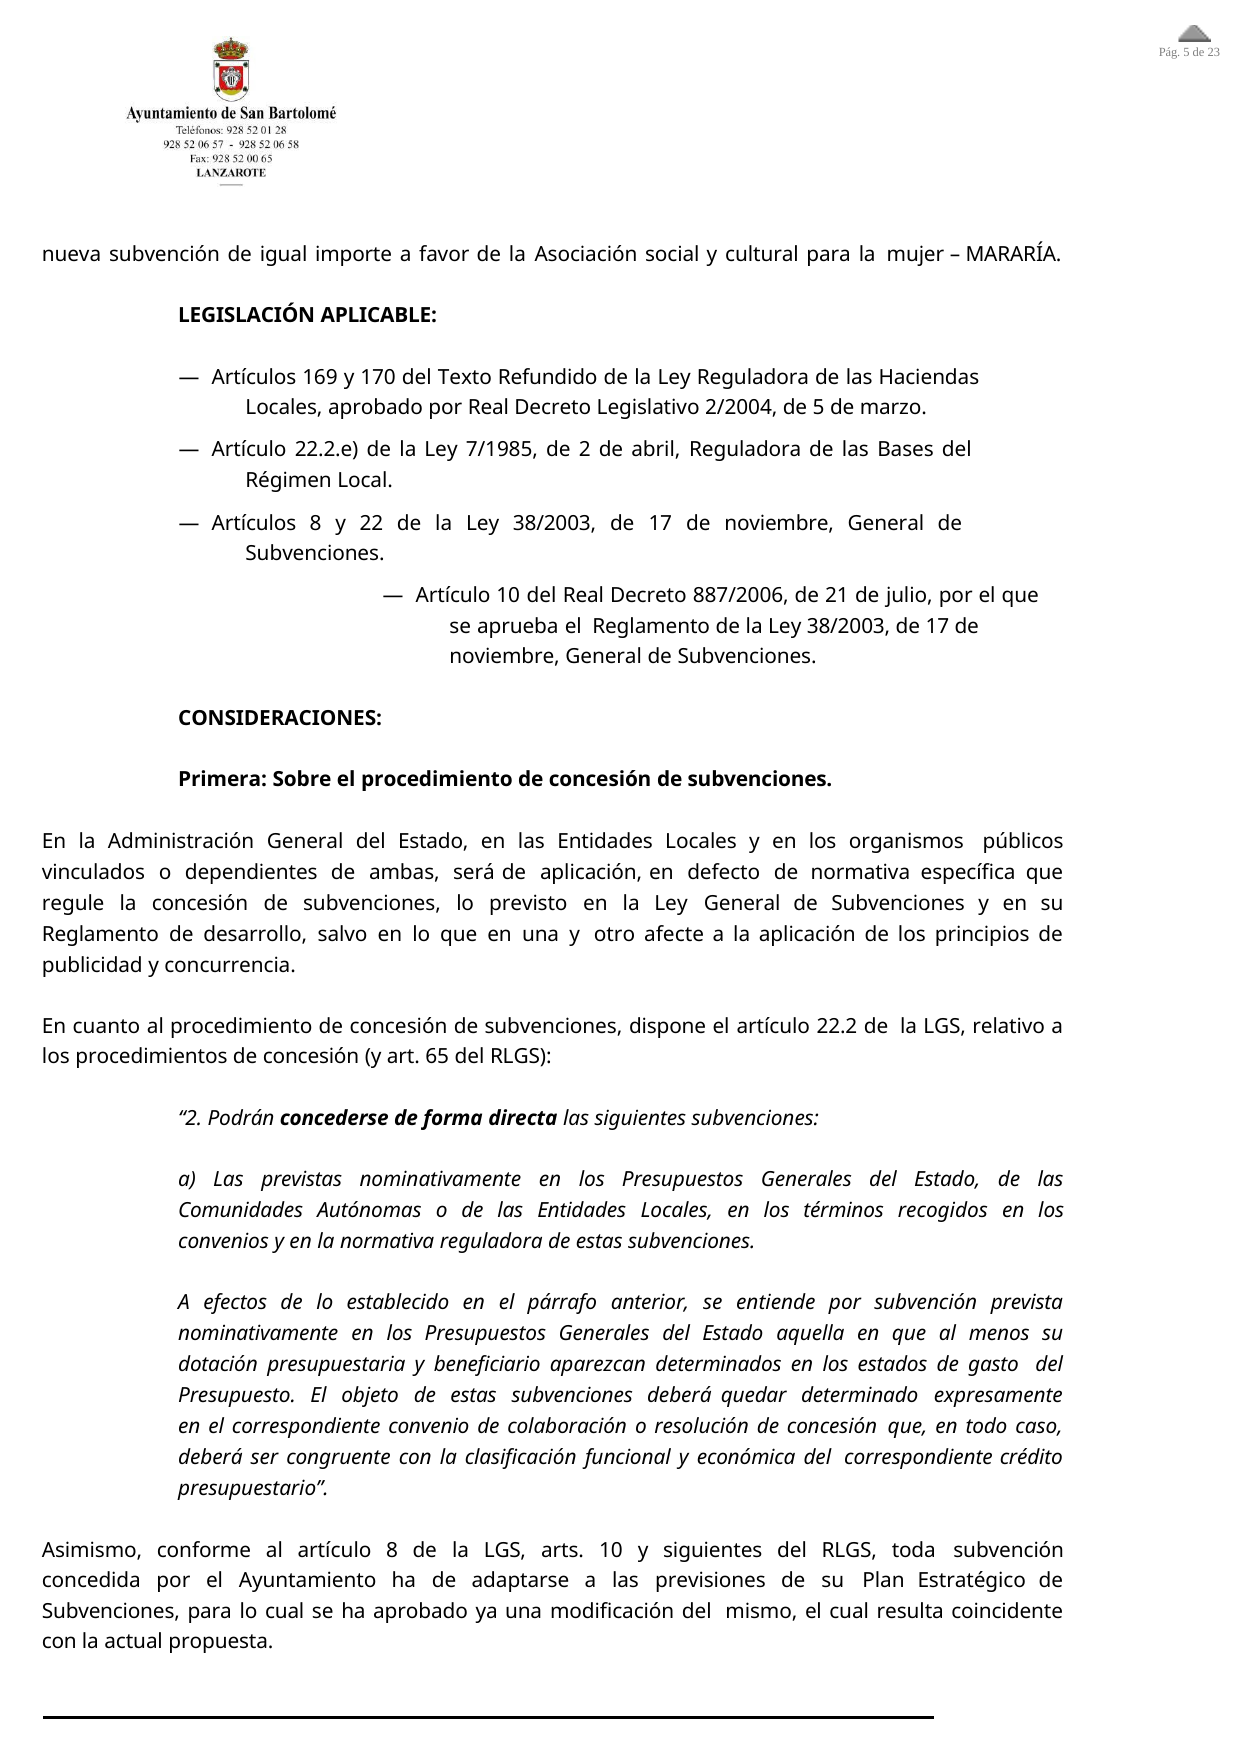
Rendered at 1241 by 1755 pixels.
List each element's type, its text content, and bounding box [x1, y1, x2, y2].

text LEGISLACIÓN APLICABLE: [178, 301, 1232, 329]
text Primera: Sobre el procedimiento de concesión de subvenciones. [178, 764, 1232, 793]
picture [124, 36, 338, 187]
list Artículos 169 y 170 del Texto Refundido de la Ley Reguladora de las Haciendas Locales, aprobado por Real Decreto Legislativo 2/2004, de 5 de marzo. [178, 362, 1062, 421]
list Artículo 10 del Real Decreto 887/2006, de 21 de julio, por el que se aprueba el Reglamento de la Ley 38/2003, de 17 de noviembre, General de Subvenciones. [382, 580, 1062, 670]
text En cuanto al procedimiento de concesión de subvenciones, dispone el artículo 22.2 de la LGS, relativo a los procedimientos de concesión (y art. 65 del RLGS): [42, 1011, 1064, 1070]
text a) Las previstas nominativamente en los Presupuestos Generales del Estado, de las Comunidades Autónomas o de las Entidades Locales, en los términos recogidos en los convenios y en la normativa reguladora de estas subvenciones. [178, 1164, 1064, 1255]
text En la Administración General del Estado, en las Entidades Locales y en los organismos públicos vinculados o dependientes de ambas, será de aplicación, en defecto de normativa específica que regule la concesión de subvenciones, lo previsto en la Ley General de Subvenciones y en su Reglamento de desarrollo, salvo en lo que en una y otro afecte a la aplicación de los principios de publicidad y concurrencia. [42, 826, 1064, 978]
list Artículos 8 y 22 de la Ley 38/2003, de 17 de noviembre, General de Subvenciones. [178, 508, 1062, 567]
picture [1177, 25, 1211, 42]
text A efectos de lo establecido en el párrafo anterior, se entiende por subvención prevista nominativamente en los Presupuestos Generales del Estado aquella en que al menos su dotación presupuestaria y beneficiario aparezcan determinados en los estados de gasto del Presupuesto. El objeto de estas subvenciones deberá quedar determinado expresamente en el correspondiente convenio de colaboración o resolución de concesión que, en todo caso, deberá ser congruente con la clasificación funcional y económica del correspondiente crédito presupuestario”. [178, 1287, 1063, 1501]
text CONSIDERACIONES: [178, 703, 1232, 731]
text nueva subvención de igual importe a favor de la Asociación social y cultural para la mujer – MARARÍA. [42, 239, 1063, 267]
list Artículo 22.2.e) de la Ley 7/1985, de 2 de abril, Reguladora de las Bases del Régimen Local. [178, 434, 1062, 494]
text Asimismo, conforme al artículo 8 de la LGS, arts. 10 y siguientes del RLGS, toda subvención concedida por el Ayuntamiento ha de adaptarse a las previsiones de su Plan Estratégico de Subvenciones, para lo cual se ha aprobado ya una modificación del mismo, el cual resulta coincidente con la actual propuesta. [42, 1535, 1064, 1655]
text “2. Podrán concederse de forma directa las siguientes subvenciones: [178, 1103, 1232, 1132]
